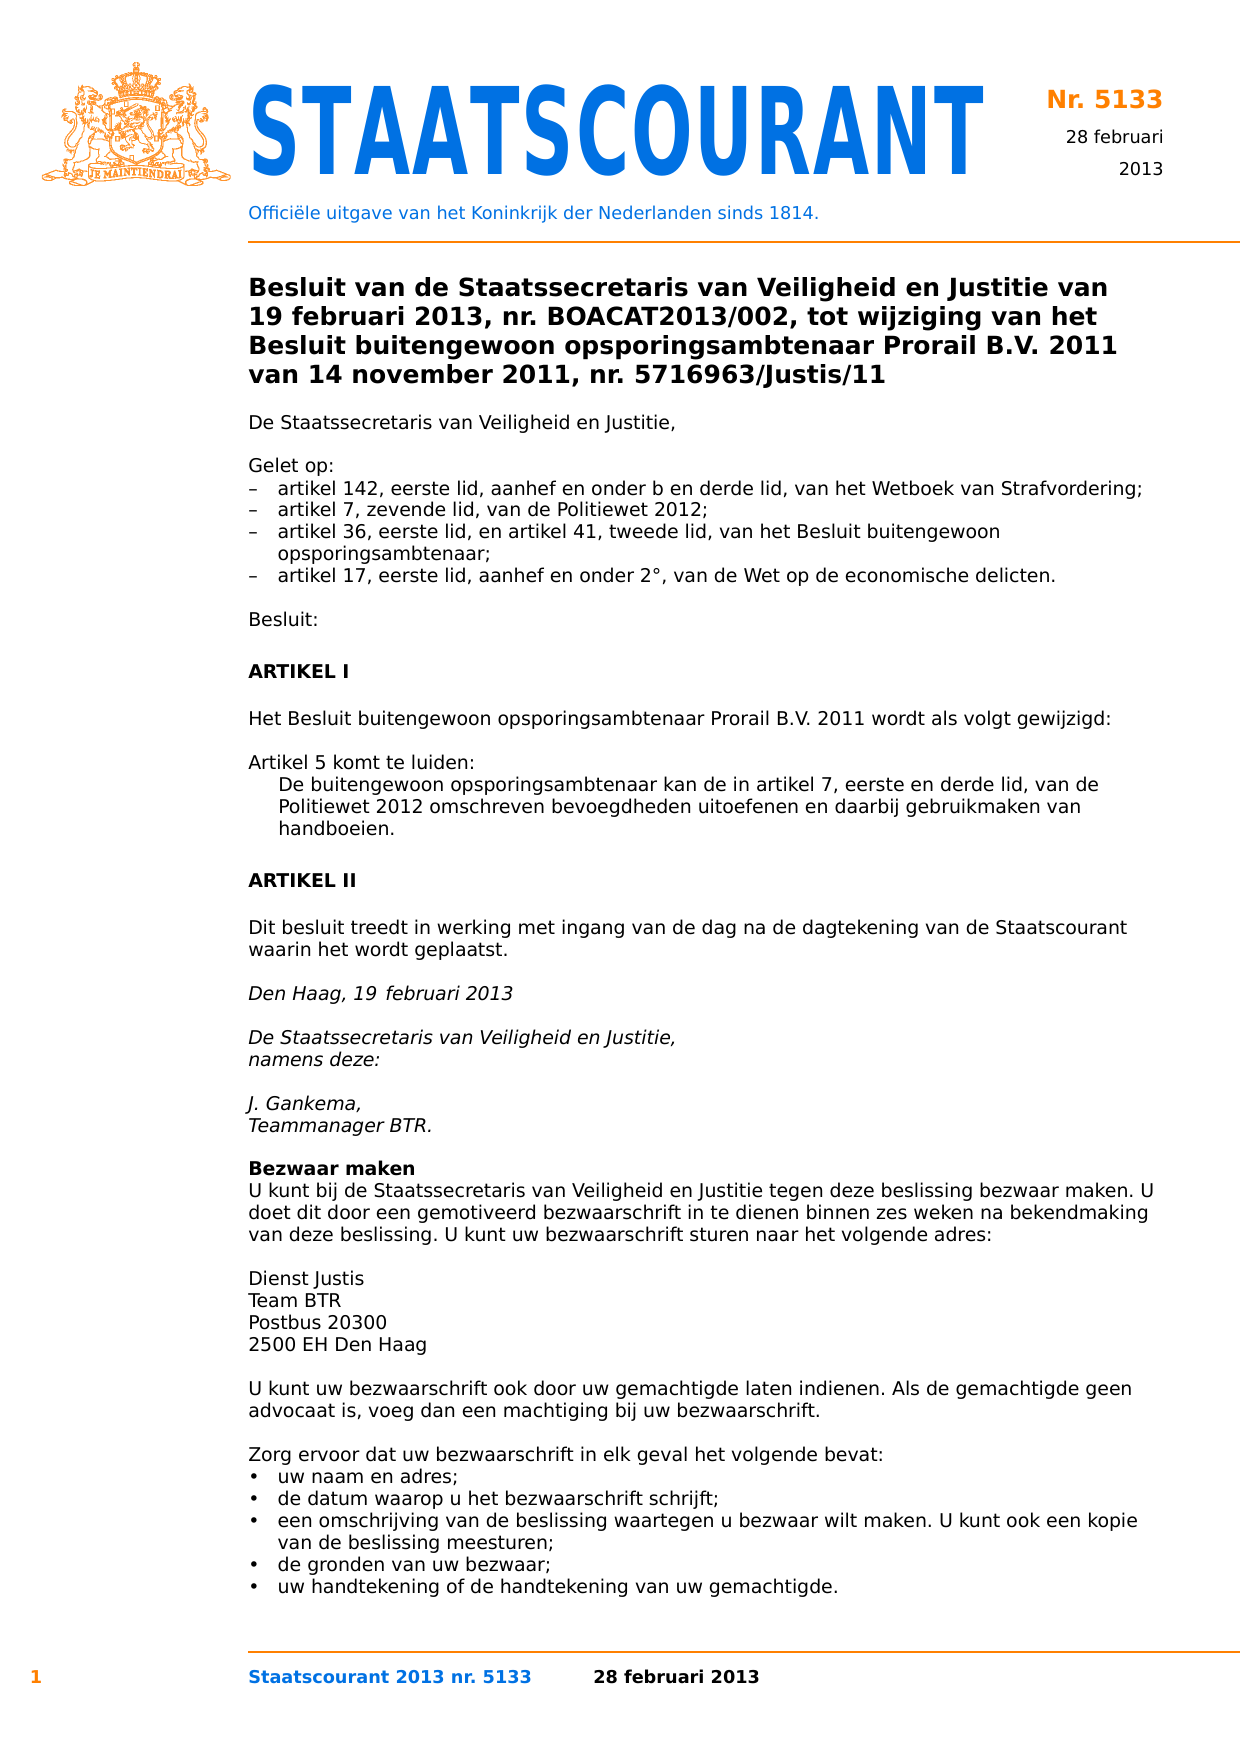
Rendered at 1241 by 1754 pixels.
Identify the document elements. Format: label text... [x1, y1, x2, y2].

table_cell 2013 [998, 153, 1240, 203]
text Gelet op: [248, 455, 1163, 477]
text Team BTR [248, 1290, 1163, 1312]
subtitle ARTIKEL II [248, 870, 1163, 892]
text • uw naam en adres; [248, 1466, 1163, 1488]
table_header Nr. 5133 [998, 62, 1240, 121]
text Zorg ervoor dat uw bezwaarschrift in elk geval het volgende bevat: [248, 1444, 1163, 1466]
text De Staatssecretaris van Veiligheid en Justitie, namens deze: J. Gankema, Teammanager BTR. [248, 1027, 1163, 1136]
text Den Haag, 19 februari 2013 [248, 983, 1163, 1005]
text De Staatssecretaris van Veiligheid en Justitie, [248, 412, 1163, 433]
text Postbus 20300 [248, 1312, 1163, 1334]
text – artikel 36, eerste lid, en artikel 41, tweede lid, van het Besluit buitengewoon opsporingsambtenaar; [248, 521, 1163, 565]
text Bezwaar maken [248, 1158, 1163, 1180]
subtitle ARTIKEL I [248, 661, 1163, 683]
text Dit besluit treedt in werking met ingang van de dag na de dagtekening van de Staatscourant waarin het wordt geplaatst. [248, 917, 1163, 961]
text – artikel 7, zevende lid, van de Politiewet 2012; [248, 499, 1163, 521]
text Het Besluit buitengewoon opsporingsambtenaar Prorail B.V. 2011 wordt als volgt gewijzigd: [248, 708, 1163, 730]
subtitle Besluit van de Staatssecretaris van Veiligheid en Justitie van 19 februari 2013, nr. BOACAT2013/002, tot wijziging van het Besluit buitengewoon opsporingsambtenaar Prorail B.V. 2011 van 14 november 2011, nr. 5716963/Justis/11 [248, 273, 1163, 390]
text U kunt bij de Staatssecretaris van Veiligheid en Justitie tegen deze beslissing bezwaar maken. U doet dit door een gemotiveerd bezwaarschrift in te dienen binnen zes weken na bekendmaking van deze beslissing. U kunt uw bezwaarschrift sturen naar het volgende adres: [248, 1180, 1163, 1246]
text • een omschrijving van de beslissing waartegen u bezwaar wilt maken. U kunt ook een kopie van de beslissing meesturen; [248, 1510, 1163, 1554]
picture [41, 62, 231, 186]
table_cell 28 februari [998, 121, 1240, 153]
text – artikel 17, eerste lid, aanhef en onder 2°, van de Wet op de economische delicten. [248, 565, 1163, 587]
text • de datum waarop u het bezwaarschrift schrijft; [248, 1488, 1163, 1510]
text De buitengewoon opsporingsambtenaar kan de in artikel 7, eerste en derde lid, van de Politiewet 2012 omschreven bevoegdheden uitoefenen en daarbij gebruikmaken van handboeien. [278, 774, 1163, 840]
table_cell Officiële uitgave van het Koninkrijk der Nederlanden sinds 1814. [248, 203, 1240, 241]
text • uw handtekening of de handtekening van uw gemachtigde. [248, 1576, 1163, 1598]
text 2500 EH Den Haag [248, 1334, 1163, 1356]
text Dienst Justis [248, 1268, 1163, 1290]
text • de gronden van uw bezwaar; [248, 1554, 1163, 1576]
text Artikel 5 komt te luiden: [248, 752, 1163, 774]
table_header [25, 62, 248, 241]
text Besluit: [248, 609, 1163, 631]
table_header STAATSCOURANT [248, 62, 998, 203]
text U kunt uw bezwaarschrift ook door uw gemachtigde laten indienen. Als de gemachtigde geen advocaat is, voeg dan een machtiging bij uw bezwaarschrift. [248, 1378, 1163, 1422]
text – artikel 142, eerste lid, aanhef en onder b en derde lid, van het Wetboek van Strafvordering; [248, 477, 1163, 499]
